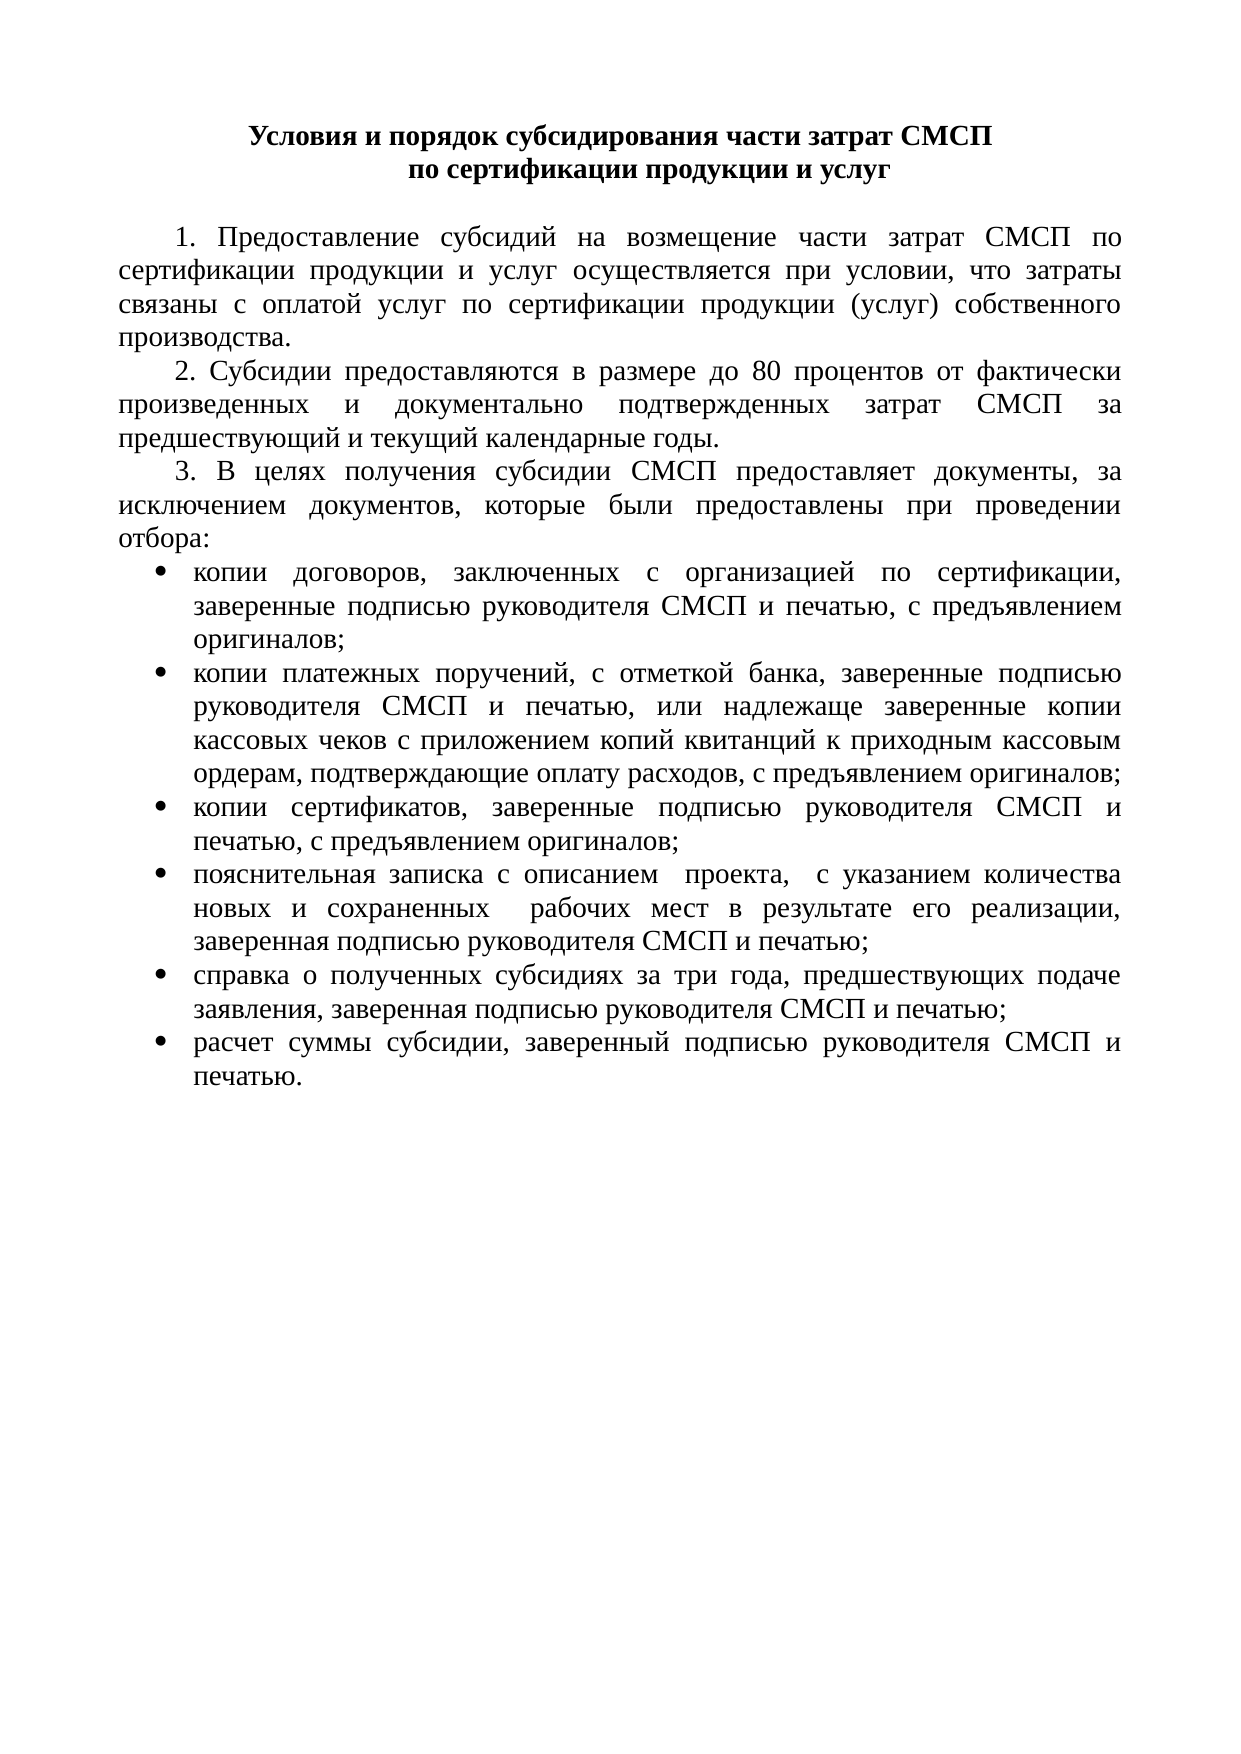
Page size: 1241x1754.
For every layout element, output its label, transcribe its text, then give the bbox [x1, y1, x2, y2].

list справка о полученных субсидиях за три года, предшествующих подаче заявления, заверенная подписью руководителя СМСП и печатью; [156, 957, 1122, 1024]
list копии договоров, заключенных с организацией по сертификации, заверенные подписью руководителя СМСП и печатью, с предъявлением оригиналов; [156, 554, 1122, 655]
text 2. Субсидии предоставляются в размере до 80 процентов от фактически произведенных и документально подтвержденных затрат СМСП за предшествующий и текущий календарные годы. [118, 353, 1122, 453]
text по сертификации продукции и услуг [118, 152, 1122, 185]
list расчет суммы субсидии, заверенный подписью руководителя СМСП и печатью. [156, 1024, 1122, 1091]
list копии сертификатов, заверенные подписью руководителя СМСП и печатью, с предъявлением оригиналов; [156, 789, 1122, 856]
list копии платежных поручений, с отметкой банка, заверенные подписью руководителя СМСП и печатью, или надлежаще заверенные копии кассовых чеков с приложением копий квитанций к приходным кассовым ордерам, подтверждающие оплату расходов, с предъявлением оригиналов; [156, 655, 1122, 789]
text 3. В целях получения субсидии СМСП предоставляет документы, за исключением документов, которые были предоставлены при проведении отбора: [118, 453, 1122, 554]
list пояснительная записка с описанием проекта, с указанием количества новых и сохраненных рабочих мест в результате его реализации, заверенная подписью руководителя СМСП и печатью; [156, 856, 1122, 957]
text Условия и порядок субсидирования части затрат СМСП [118, 118, 1122, 152]
text 1. Предоставление субсидий на возмещение части затрат СМСП по сертификации продукции и услуг осуществляется при условии, что затраты связаны с оплатой услуг по сертификации продукции (услуг) собственного производства. [118, 219, 1122, 353]
